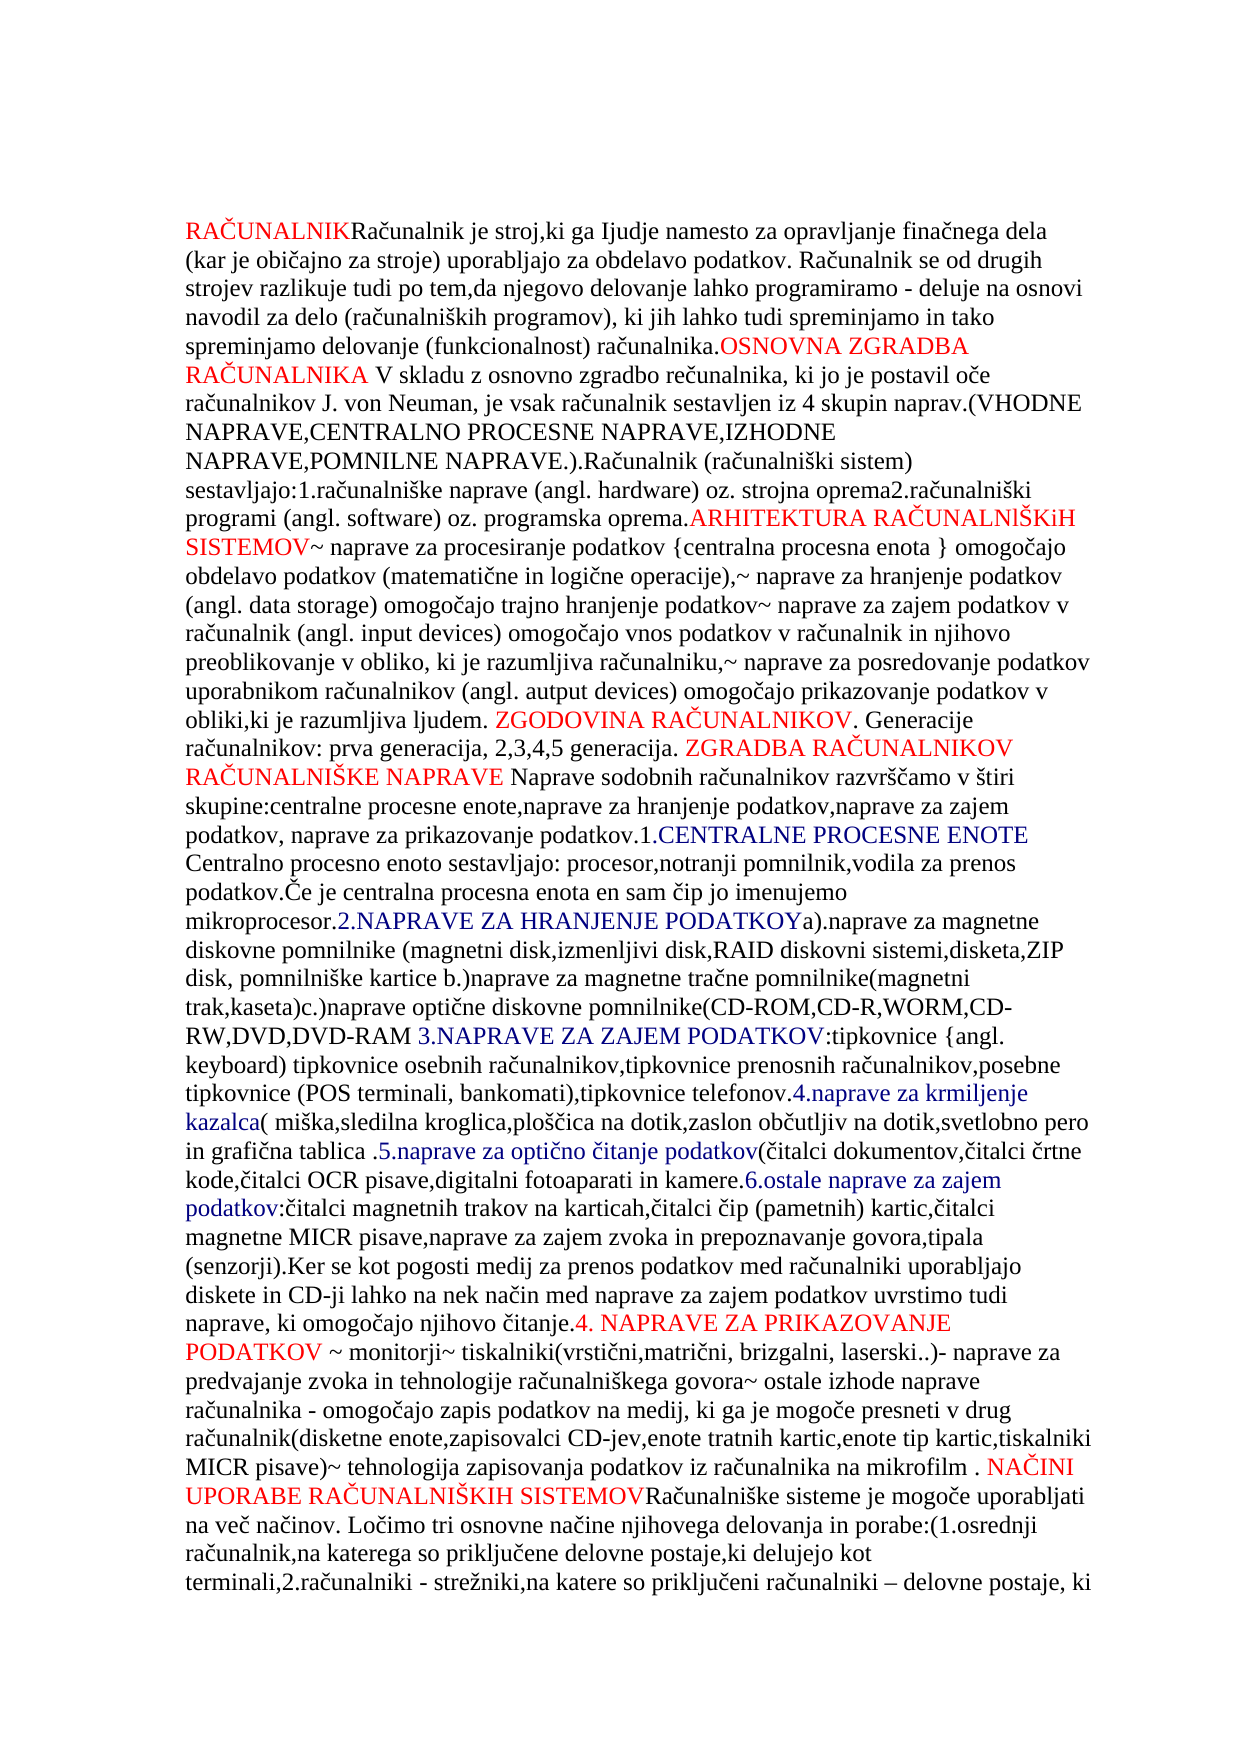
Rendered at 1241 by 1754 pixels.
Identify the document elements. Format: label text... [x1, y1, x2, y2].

text RAČUNALNIKRačunalnik je stroj,ki ga Ijudje namesto za opravljanje finačnega dela (kar je običajno za stroje) uporabljajo za obdelavo podatkov. Računalnik se od drugih strojev razlikuje tudi po tem,da njegovo delovanje lahko programiramo - deluje na osnovi navodil za delo (računalniških programov), ki jih lahko tudi spreminjamo in tako spreminjamo delovanje (funkcionalnost) računalnika.OSNOVNA ZGRADBA RAČUNALNIKA V skladu z osnovno zgradbo rečunalnika, ki jo je postavil oče računalnikov J. von Neuman, je vsak računalnik sestavljen iz 4 skupin naprav.(VHODNE NAPRAVE,CENTRALNO PROCESNE NAPRAVE,IZHODNE NAPRAVE,POMNILNE NAPRAVE.).Računalnik (računalniški sistem) sestavljajo:1.računalniške naprave (angl. hardware) oz. strojna oprema2.računalniški programi (angl. software) oz. programska oprema.ARHITEKTURA RAČUNALNlŠKiH SISTEMOV~ naprave za procesiranje podatkov {centralna procesna enota } omogočajo obdelavo podatkov (matematične in logične operacije),~ naprave za hranjenje podatkov (angl. data storage) omogočajo trajno hranjenje podatkov~ naprave za zajem podatkov v računalnik (angl. input devices) omogočajo vnos podatkov v računalnik in njihovo preoblikovanje v obliko, ki je razumljiva računalniku,~ naprave za posredovanje podatkov uporabnikom računalnikov (angl. autput devices) omogočajo prikazovanje podatkov v obliki,ki je razumljiva ljudem. ZGODOVINA RAČUNALNIKOV. Generacije računalnikov: prva generacija, 2,3,4,5 generacija. ZGRADBA RAČUNALNIKOV RAČUNALNIŠKE NAPRAVE Naprave sodobnih računalnikov razvrščamo v štiri skupine:centralne procesne enote,naprave za hranjenje podatkov,naprave za zajem podatkov, naprave za prikazovanje podatkov.1.CENTRALNE PROCESNE ENOTE Centralno procesno enoto sestavljajo: procesor,notranji pomnilnik,vodila za prenos podatkov.Če je centralna procesna enota en sam čip jo imenujemo mikroprocesor.2.NAPRAVE ZA HRANJENJE PODATKOYa).naprave za magnetne diskovne pomnilnike (magnetni disk,izmenljivi disk,RAID diskovni sistemi,disketa,ZIP disk, pomnilniške kartice b.)naprave za magnetne tračne pomnilnike(magnetni trak,kaseta)c.)naprave optične diskovne pomnilnike(CD-ROM,CD-R,WORM,CD-RW,DVD,DVD-RAM 3.NAPRAVE ZA ZAJEM PODATKOV:tipkovnice {angl. keyboard) tipkovnice osebnih računalnikov,tipkovnice prenosnih računalnikov,posebne tipkovnice (POS terminali, bankomati),tipkovnice telefonov.4.naprave za krmiljenje kazalca( miška,sledilna kroglica,ploščica na dotik,zaslon občutljiv na dotik,svetlobno pero in grafična tablica .5.naprave za optično čitanje podatkov(čitalci dokumentov,čitalci črtne kode,čitalci OCR pisave,digitalni fotoaparati in kamere.6.ostale naprave za zajem podatkov:čitalci magnetnih trakov na karticah,čitalci čip (pametnih) kartic,čitalci magnetne MICR pisave,naprave za zajem zvoka in prepoznavanje govora,tipala (senzorji).Ker se kot pogosti medij za prenos podatkov med računalniki uporabljajo diskete in CD-ji lahko na nek način med naprave za zajem podatkov uvrstimo tudi naprave, ki omogočajo njihovo čitanje.4. NAPRAVE ZA PRIKAZOVANJE PODATKOV ~ monitorji~ tiskalniki(vrstični,matrični, brizgalni, laserski..)- naprave za predvajanje zvoka in tehnologije računalniškega govora~ ostale izhode naprave računalnika - omogočajo zapis podatkov na medij, ki ga je mogoče presneti v drug računalnik(disketne enote,zapisovalci CD-jev,enote tratnih kartic,enote tip kartic,tiskalniki MICR pisave)~ tehnologija zapisovanja podatkov iz računalnika na mikrofilm . NAČINI UPORABE RAČUNALNIŠKIH SISTEMOVRačunalniške sisteme je mogoče uporabljati na več načinov. Ločimo tri osnovne načine njihovega delovanja in porabe:(1.osrednji računalnik,na katerega so priključene delovne postaje,ki delujejo kot terminali,2.računalniki - strežniki,na katere so priključeni računalniki – delovne postaje, ki [185, 216, 1093, 1596]
